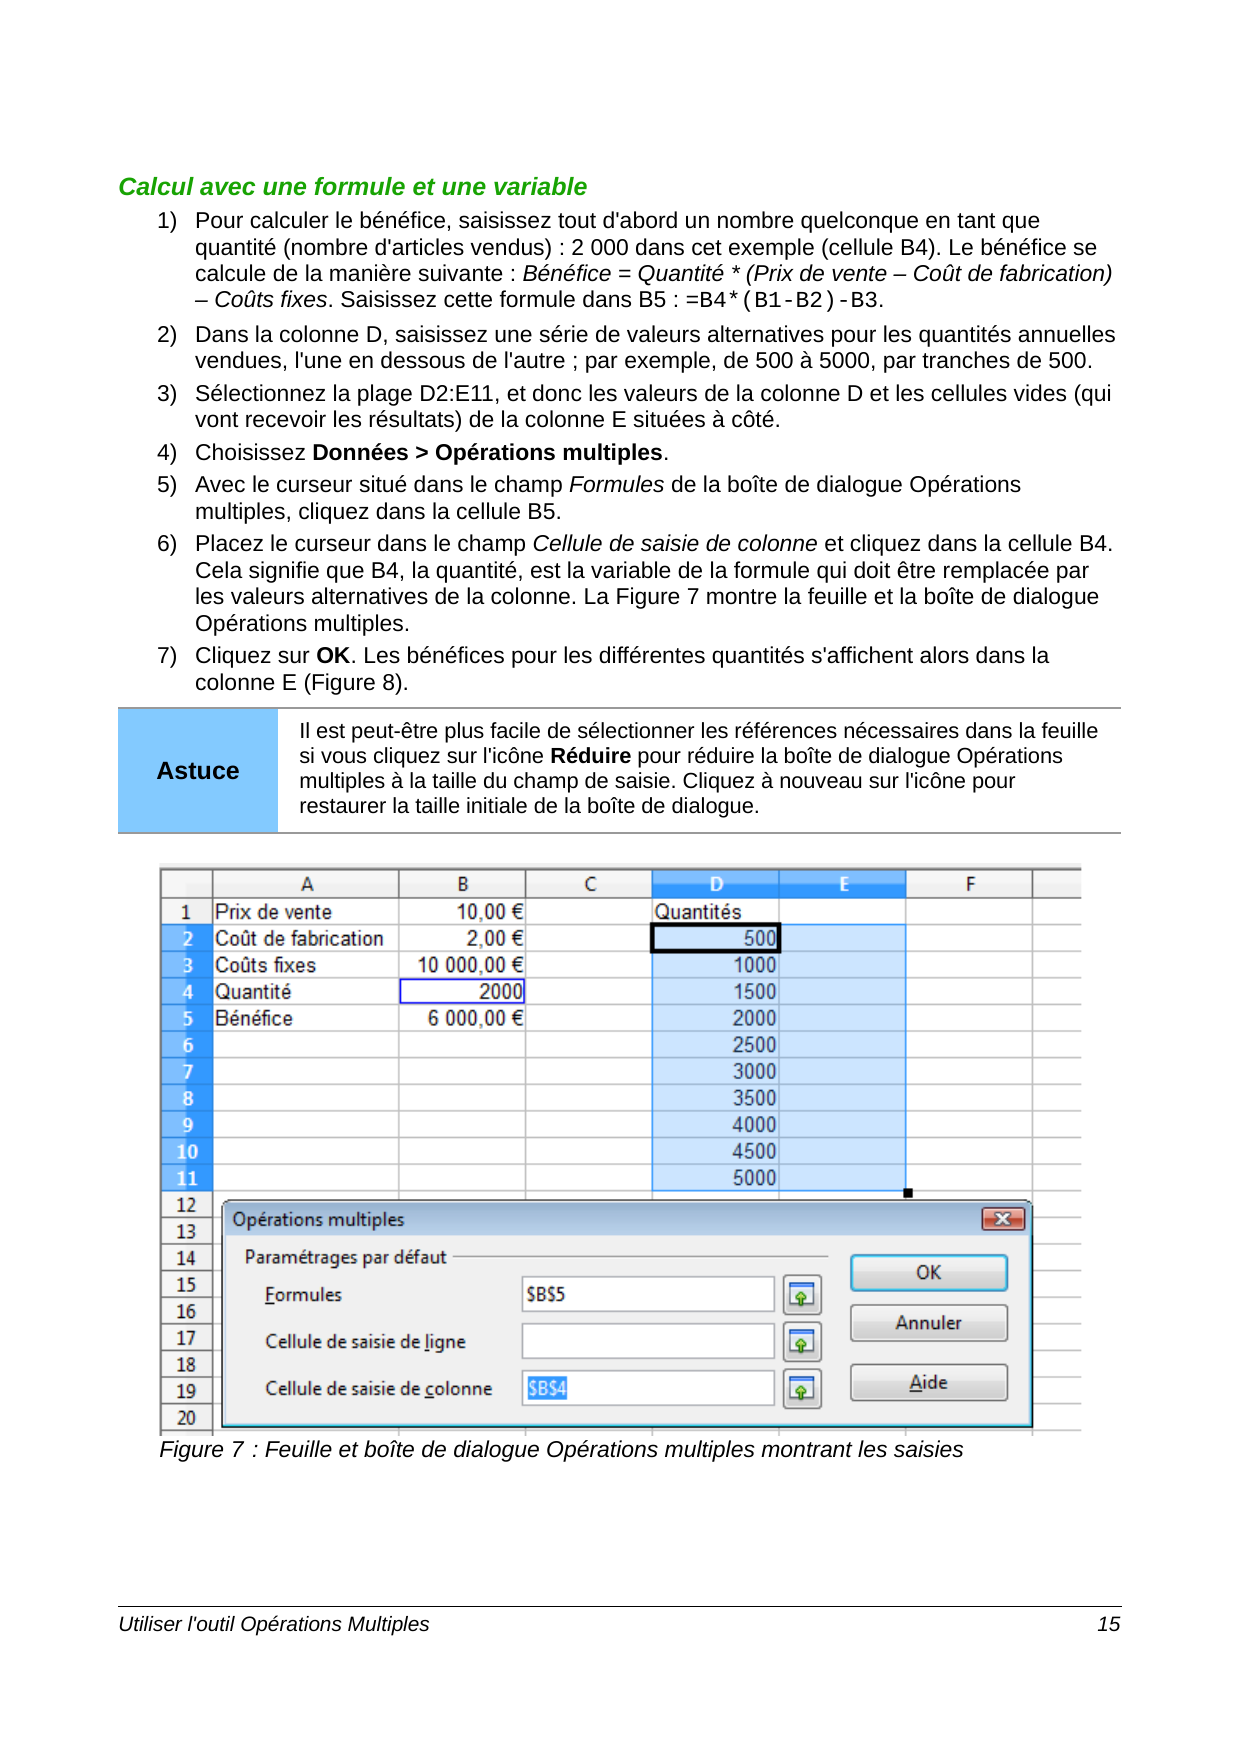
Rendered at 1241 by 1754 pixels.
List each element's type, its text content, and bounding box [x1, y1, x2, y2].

list Choisissez Données > Opérations multiples. [177, 439, 1122, 465]
picture [159, 863, 1082, 1436]
list Sélectionnez la plage D2:E11, et donc les valeurs de la colonne D et les cellules vides (qui vont recevoir les résultats) de la colonne E situées à côté. [177, 380, 1122, 433]
list Pour calculer le bénéfice, saisissez tout d'abord un nombre quelconque en tant que quantité (nombre d'articles vendus) : 2 000 dans cet exemple (cellule B4). Le bénéfice se calcule de la manière suivante : Bénéfice = Quantité * (Prix de vente – Coût de fabrication) – Coûts fixes. Saisissez cette formule dans B5 : =B4*(B1-B2)-B3. [177, 207, 1122, 315]
list Cliquez sur OK. Les bénéfices pour les différentes quantités s'affichent alors dans la colonne E (Figure 8). [177, 642, 1122, 695]
table_header Il est peut-être plus facile de sélectionner les références nécessaires dans la feuille si vous cliquez sur l'icône Réduire pour réduire la boîte de dialogue Opérations multiples à la taille du champ de saisie. Cliquez à nouveau sur l'icône pour restaurer la taille initiale de la boîte de dialogue. [278, 709, 1121, 832]
list Placez le curseur dans le champ Cellule de saisie de colonne et cliquez dans la cellule B4. Cela signifie que B4, la quantité, est la variable de la formule qui doit être remplacée par les valeurs alternatives de la colonne. La Figure 7 montre la feuille et la boîte de dialogue Opérations multiples. [177, 530, 1122, 636]
text Figure 7 : Feuille et boîte de dialogue Opérations multiples montrant les saisies [159, 1436, 1081, 1462]
table_header Astuce [118, 709, 278, 832]
subtitle Calcul avec une formule et une variable [118, 172, 1122, 201]
list Avec le curseur situé dans le champ Formules de la boîte de dialogue Opérations multiples, cliquez dans la cellule B5. [177, 471, 1122, 524]
list Dans la colonne D, saisissez une série de valeurs alternatives pour les quantités annuelles vendues, l'une en dessous de l'autre ; par exemple, de 500 à 5000, par tranches de 500. [177, 321, 1122, 374]
